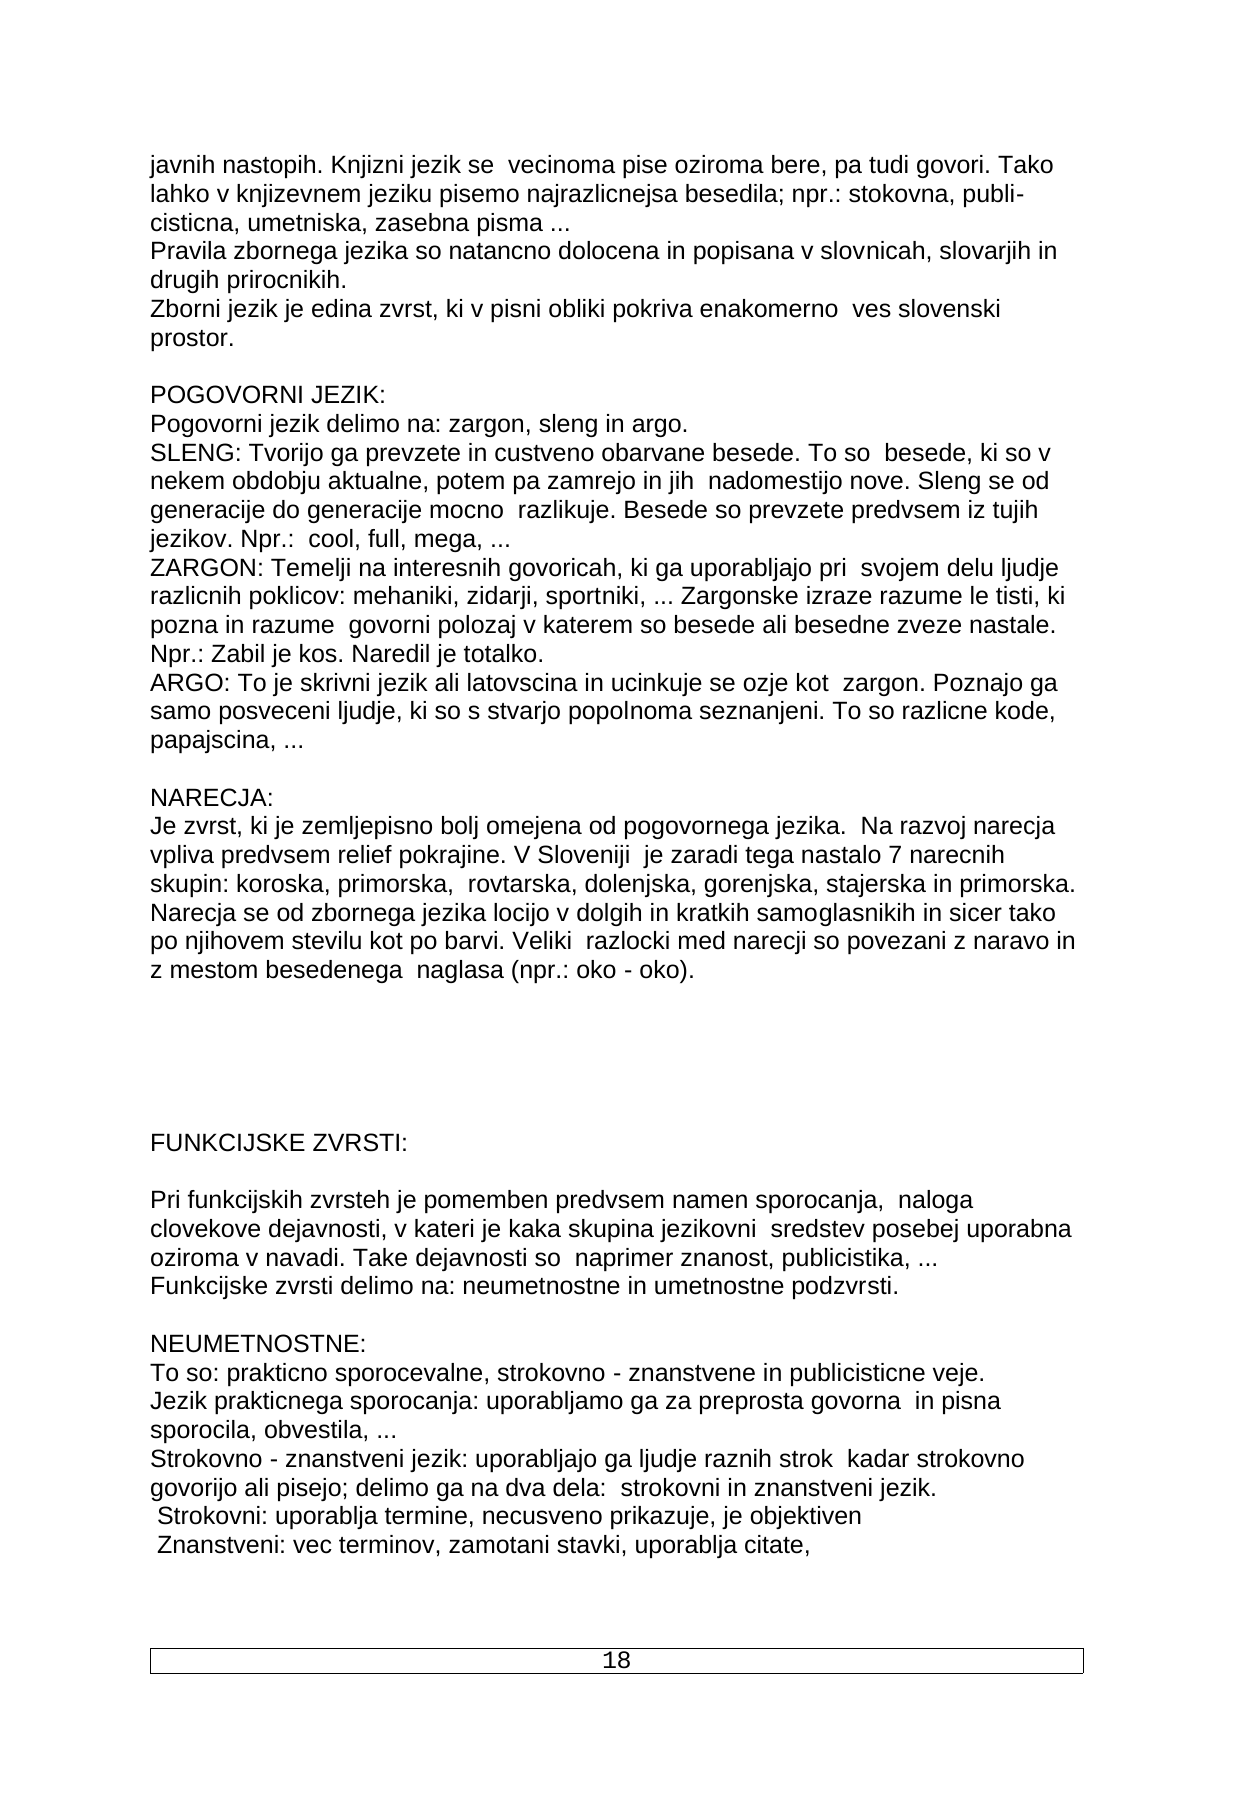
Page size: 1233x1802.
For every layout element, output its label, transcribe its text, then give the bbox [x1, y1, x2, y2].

text Funkcijske zvrsti delimo na: neumetnostne in umetnostne podzvr­sti. [150, 1271, 1083, 1300]
text NEUMETNOSTNE: [150, 1329, 1083, 1357]
text Pogovorni jezik delimo na: zargon, sleng in argo. [150, 409, 1083, 437]
text POGOVORNI JEZIK: [150, 380, 1083, 409]
text Narecja se od zbornega jezika locijo v dolgih in kratkih samo­glasnikih in sicer tako po njihovem stevilu kot po barvi. Veliki razlocki med narecji so povezani z naravo in z mestom besedenega naglasa (npr.: oko ‑ oko). [150, 897, 1083, 984]
text Znanstveni: vec terminov, zamotani stavki, uporablja citate, [150, 1530, 1083, 1559]
text FUNKCIJSKE ZVRSTI: [150, 1127, 1083, 1156]
text Zborni jezik je edina zvrst, ki v pisni obliki pokriva enakomerno ves slovenski prostor. [150, 294, 1083, 351]
text SLENG: Tvorijo ga prevzete in custveno obarvane besede. To so besede, ki so v nekem obdobju aktualne, potem pa zamrejo in jih nadomestijo nove. Sleng se od generacije do generacije mocno razlikuje. Besede so prevzete predvsem iz tujih jezikov. Npr.: cool, full, mega, ... [150, 437, 1083, 552]
text Strokovno ‑ znanstveni jezik: uporabljajo ga ljudje raznih strok kadar strokovno govorijo ali pisejo; delimo ga na dva dela: strokovni in znanstveni jezik. [150, 1444, 1083, 1501]
text Je zvrst, ki je zemljepisno bolj omejena od pogovornega jezika. Na razvoj narecja vpliva predvsem relief pokrajine. V Sloveniji je zaradi tega nastalo 7 narecnih skupin: koroska, primorska, rovtarska, dolenjska, gorenjska, stajerska in primorska. [150, 811, 1083, 897]
text NARECJA: [150, 782, 1083, 811]
text ARGO: To je skrivni jezik ali latovscina in ucinkuje se ozje kot zargon. Poznajo ga samo posveceni ljudje, ki so s stvarjo popol­noma seznanjeni. To so razlicne kode, papajscina, ... [150, 667, 1083, 754]
text Jezik prakticnega sporocanja: uporabljamo ga za preprosta govorna in pisna sporocila, obvestila, ... [150, 1386, 1083, 1444]
text Pravila zbornega jezika so natancno dolocena in popisana v slov­nicah, slovarjih in drugih prirocnikih. [150, 236, 1083, 294]
text Strokovni: uporablja termine, necusveno prikazuje, je objektiven [150, 1501, 1083, 1530]
text To so: prakticno sporocevalne, strokovno ‑ znanstvene in publi­cisticne veje. [150, 1357, 1083, 1386]
text javnih nastopih. Knjizni jezik se vecinoma pise oziroma bere, pa tudi govori. Tako lahko v knjizev­nem jeziku pisemo najrazlicnejsa besedila; npr.: stokovna, publi­cisticna, umetniska, zasebna pisma ... [150, 150, 1083, 236]
text ZARGON: Temelji na interesnih govoricah, ki ga uporabljajo pri svojem delu ljudje razlicnih poklicov: mehaniki, zidarji, sport­niki, ... Zargonske izraze razume le tisti, ki pozna in razume govorni polozaj v katerem so besede ali besedne zveze nastale. Npr.: Zabil je kos. Naredil je totalko. [150, 552, 1083, 667]
text Pri funkcijskih zvrsteh je pomemben predvsem namen sporocanja, naloga clovekove dejavnosti, v kateri je kaka skupina jezikovni sredstev posebej uporabna oziroma v navadi. Take dejavnosti so naprimer znanost, publicistika, ... [150, 1185, 1083, 1271]
